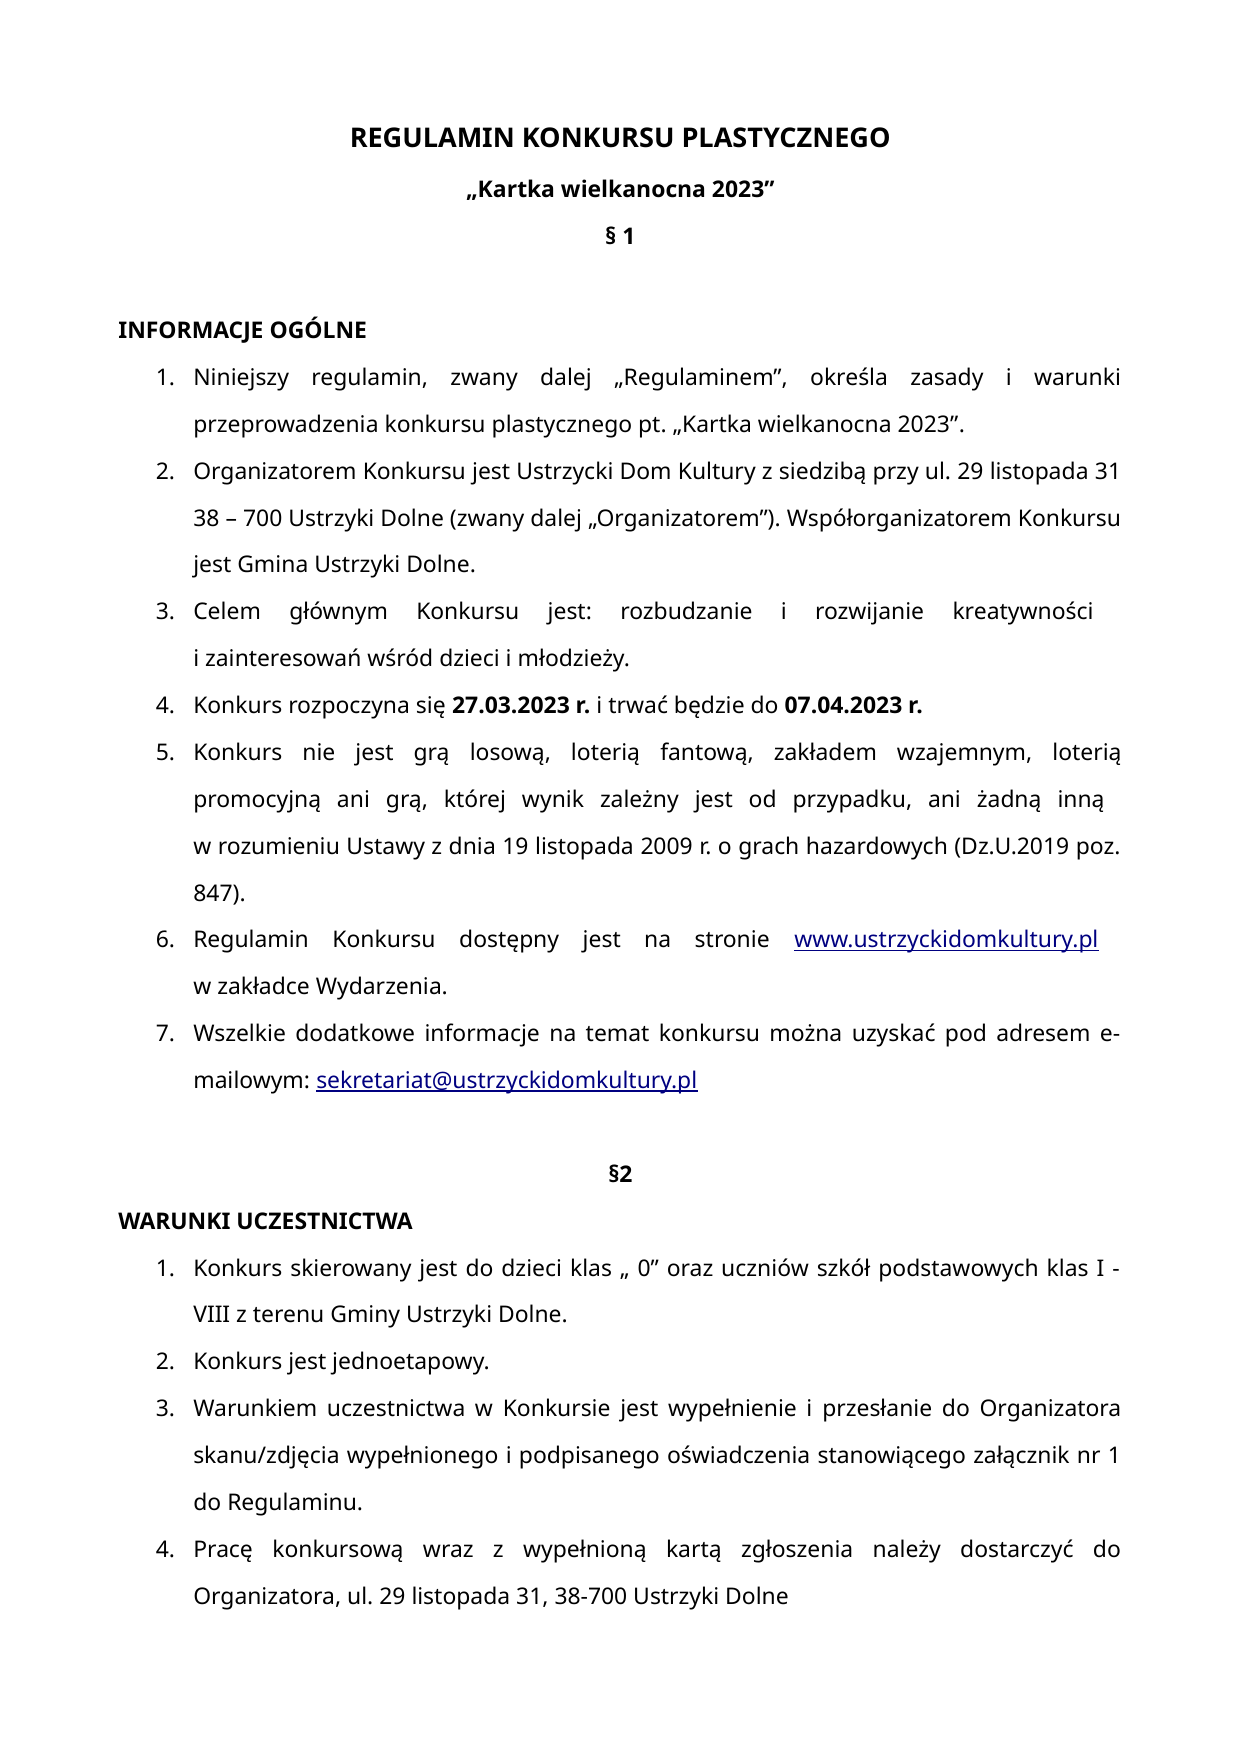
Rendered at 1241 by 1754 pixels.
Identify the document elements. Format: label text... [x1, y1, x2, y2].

list Warunkiem uczestnictwa w Konkursie jest wypełnienie i przesłanie do Organizatora skanu/zdjęcia wypełnionego i podpisanego oświadczenia stanowiącego załącznik nr 1 do Regulaminu. [156, 1392, 1122, 1517]
text INFORMACJE OGÓLNE [118, 314, 1122, 345]
list Konkurs rozpoczyna się 27.03.2023 r. i trwać będzie do 07.04.2023 r. [156, 689, 1122, 720]
list Celem głównym Konkursu jest: rozbudzanie i rozwijanie kreatywności i zainteresowań wśród dzieci i młodzieży. [156, 595, 1122, 673]
list Pracę konkursową wraz z wypełnioną kartą zgłoszenia należy dostarczyć do Organizatora, ul. 29 listopada 31, 38-700 Ustrzyki Dolne [156, 1533, 1122, 1611]
list Wszelkie dodatkowe informacje na temat konkursu można uzyskać pod adresem e-mailowym: sekretariat@ustrzyckidomkultury.pl [156, 1017, 1122, 1095]
text „Kartka wielkanocna 2023” [118, 173, 1122, 205]
list Konkurs nie jest grą losową, loterią fantową, zakładem wzajemnym, loterią promocyjną ani grą, której wynik zależny jest od przypadku, ani żadną inną w rozumieniu Ustawy z dnia 19 listopada 2009 r. o grach hazardowych (Dz.U.2019 poz. 847). [156, 736, 1122, 908]
list Konkurs jest jednoetapowy. [156, 1345, 1122, 1377]
list Konkurs skierowany jest do dzieci klas „ 0” oraz uczniów szkół podstawowych klas I - VIII z terenu Gminy Ustrzyki Dolne. [156, 1252, 1122, 1330]
text REGULAMIN KONKURSU PLASTYCZNEGO [118, 118, 1122, 155]
list Niniejszy regulamin, zwany dalej „Regulaminem”, określa zasady i warunki przeprowadzenia konkursu plastycznego pt. „Kartka wielkanocna 2023”. [156, 361, 1122, 439]
list Regulamin Konkursu dostępny jest na stronie www.ustrzyckidomkultury.pl w zakładce Wydarzenia. [156, 923, 1122, 1002]
text WARUNKI UCZESTNICTWA [118, 1205, 1122, 1236]
text §2 [118, 1158, 1122, 1189]
text § 1 [118, 220, 1122, 252]
list Organizatorem Konkursu jest Ustrzycki Dom Kultury z siedzibą przy ul. 29 listopada 31 38 – 700 Ustrzyki Dolne (zwany dalej „Organizatorem”). Współorganizatorem Konkursu jest Gmina Ustrzyki Dolne. [156, 455, 1122, 580]
